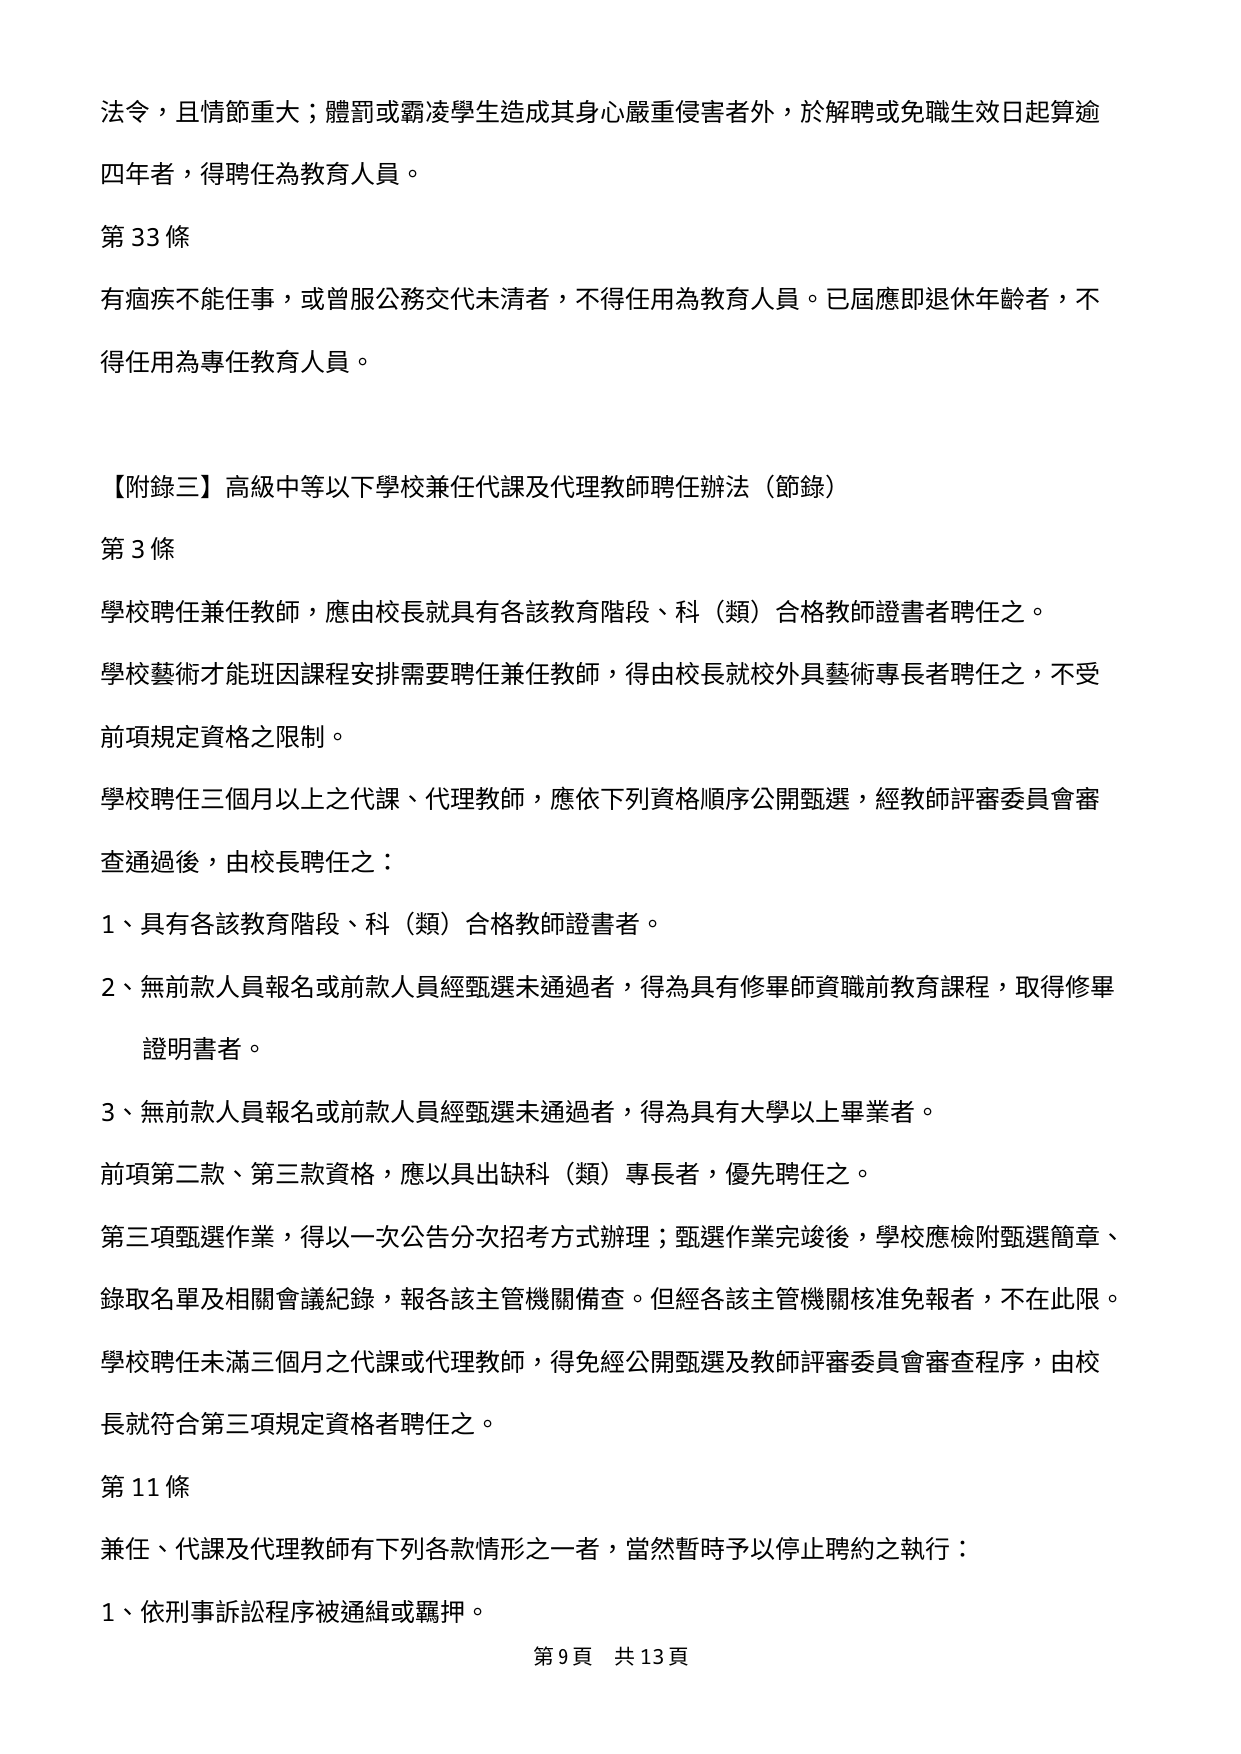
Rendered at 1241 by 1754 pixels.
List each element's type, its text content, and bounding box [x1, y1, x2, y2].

text 【附錄三】高級中等以下學校兼任代課及代理教師聘任辦法（節錄） [100, 443, 1122, 506]
list 無前款人員報名或前款人員經甄選未通過者，得為具有修畢師資職前教育課程，取得修畢證明書者。 [100, 943, 1122, 1068]
text 有痼疾不能任事，或曾服公務交代未清者，不得任用為教育人員。已屆應即退休年齡者，不得任用為專任教育人員。 [100, 256, 1122, 381]
text 第3條 [100, 506, 1122, 568]
text 第三項甄選作業，得以一次公告分次招考方式辦理；甄選作業完竣後，學校應檢附甄選簡章、錄取名單及相關會議紀錄，報各該主管機關備查。但經各該主管機關核准免報者，不在此限。 [100, 1193, 1122, 1318]
text 學校聘任三個月以上之代課、代理教師，應依下列資格順序公開甄選，經教師評審委員會審查通過後，由校長聘任之： [100, 756, 1122, 881]
list 依刑事訴訟程序被通緝或羈押。 [100, 1568, 1122, 1631]
list 具有各該教育階段、科（類）合格教師證書者。 [100, 881, 1122, 943]
list 無前款人員報名或前款人員經甄選未通過者，得為具有大學以上畢業者。 [100, 1068, 1122, 1131]
text 兼任、代課及代理教師有下列各款情形之一者，當然暫時予以停止聘約之執行： [100, 1506, 1122, 1568]
text 學校聘任未滿三個月之代課或代理教師，得免經公開甄選及教師評審委員會審查程序，由校長就符合第三項規定資格者聘任之。 [100, 1318, 1122, 1443]
text 第11條 [100, 1443, 1122, 1506]
text 前項第二款、第三款資格，應以具出缺科（類）專長者，優先聘任之。 [100, 1131, 1122, 1193]
text 第33條 [100, 193, 1122, 256]
text 法令，且情節重大；體罰或霸凌學生造成其身心嚴重侵害者外，於解聘或免職生效日起算逾四年者，得聘任為教育人員。 [100, 68, 1122, 193]
text 學校藝術才能班因課程安排需要聘任兼任教師，得由校長就校外具藝術專長者聘任之，不受前項規定資格之限制。 [100, 631, 1122, 756]
text 學校聘任兼任教師，應由校長就具有各該教育階段、科（類）合格教師證書者聘任之。 [100, 568, 1122, 631]
